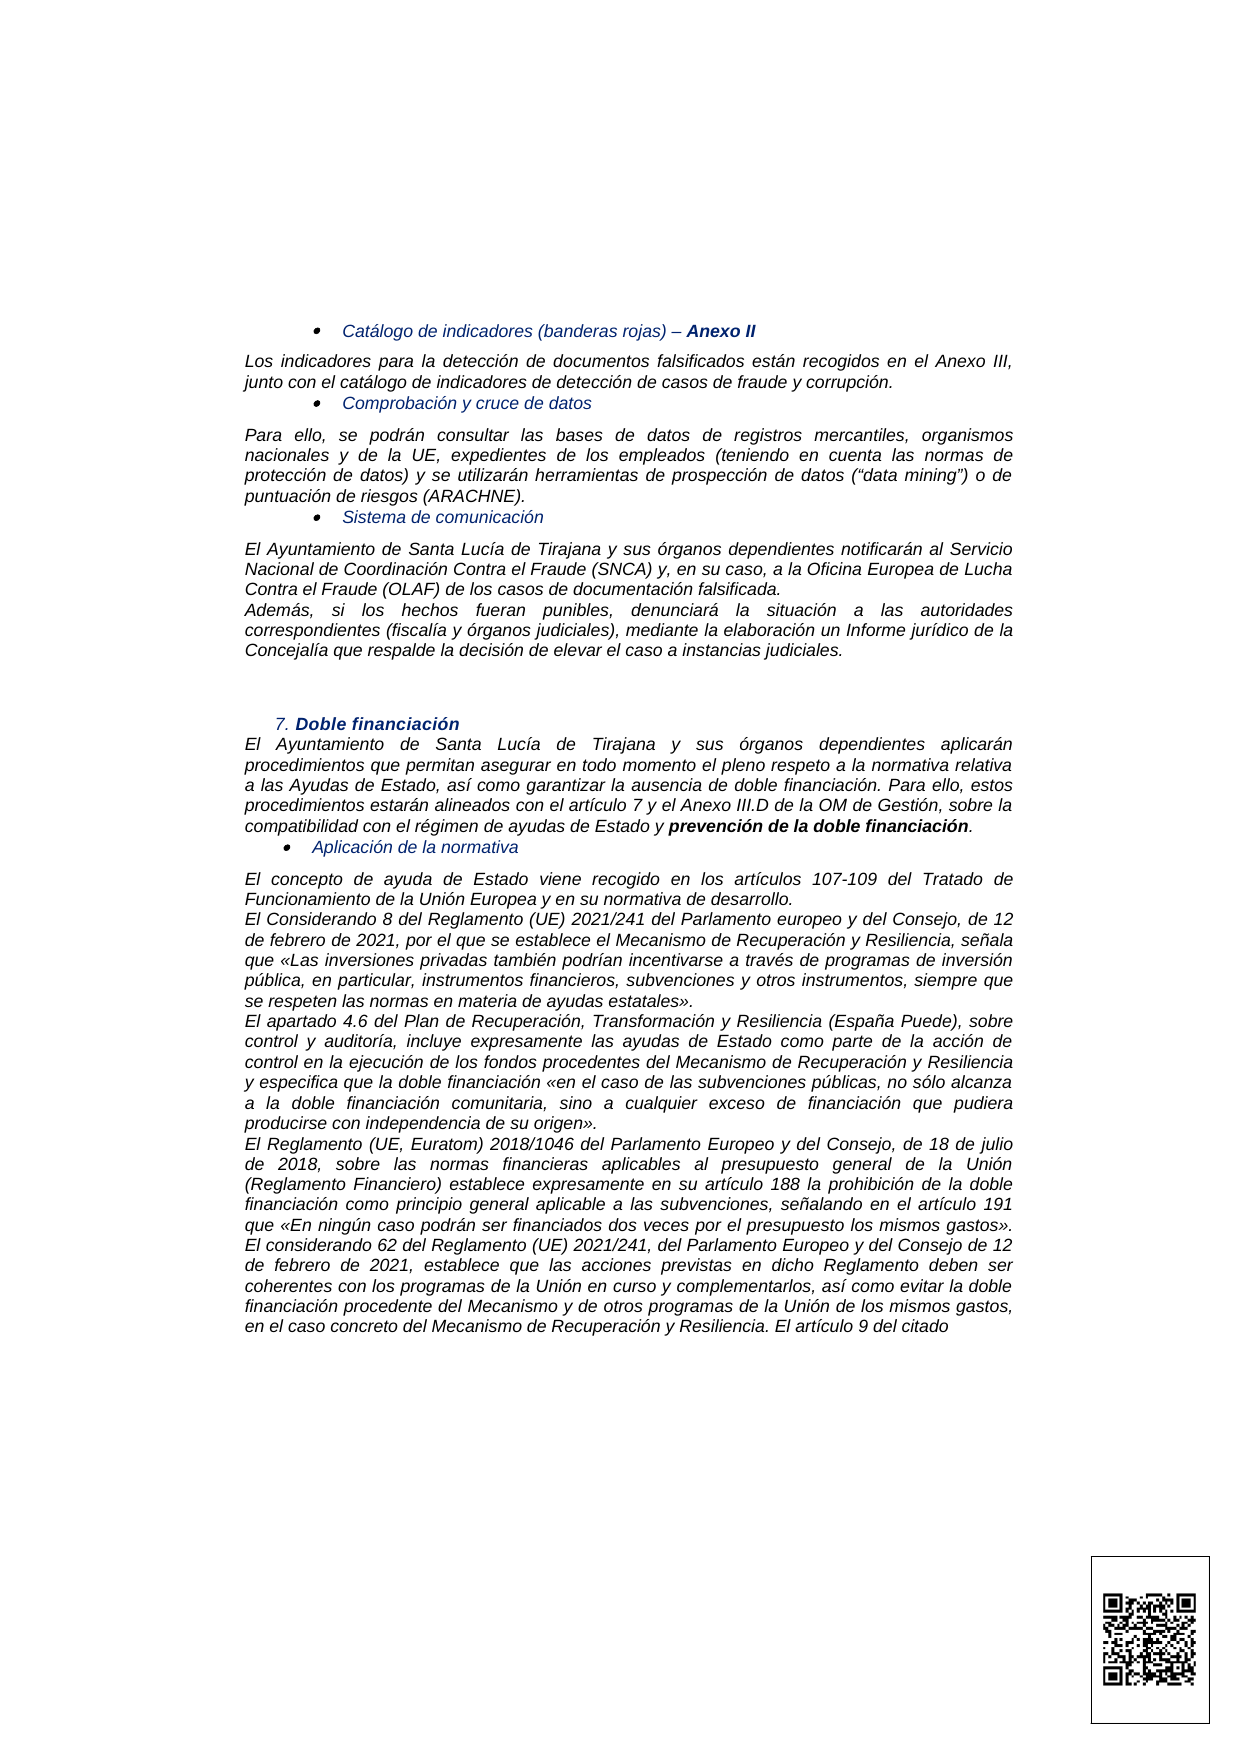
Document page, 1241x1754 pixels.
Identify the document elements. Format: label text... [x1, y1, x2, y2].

text Para ello, se podrán consultar las bases de datos de registros mercantiles, organismos nacionales y de la UE, expedientes de los empleados (teniendo en cuenta las normas de protección de datos) y se utilizarán herramientas de prospección de datos (“data mining”) o de puntuación de riesgos (ARACHNE). [244, 425, 1014, 506]
text Los indicadores para la detección de documentos falsificados están recogidos en el Anexo III, junto con el catálogo de indicadores de detección de casos de fraude y corrupción. [244, 352, 1014, 392]
list Catálogo de indicadores (banderas rojas) – Anexo II [312, 321, 1156, 341]
text El apartado 4.6 del Plan de Recuperación, Transformación y Resiliencia (España Puede), sobre control y auditoría, incluye expresamente las ayudas de Estado como parte de la acción de control en la ejecución de los fondos procedentes del Mecanismo de Recuperación y Resiliencia y especifica que la doble financiación «en el caso de las subvenciones públicas, no sólo alcanza a la doble financiación comunitaria, sino a cualquier exceso de financiación que pudiera producirse con independencia de su origen». [244, 1011, 1014, 1134]
text El Considerando 8 del Reglamento (UE) 2021/241 del Parlamento europeo y del Consejo, de 12 de febrero de 2021, por el que se establece el Mecanismo de Recuperación y Resiliencia, señala que «Las inversiones privadas también podrían incentivarse a través de programas de inversión pública, en particular, instrumentos financieros, subvenciones y otros instrumentos, siempre que se respeten las normas en materia de ayudas estatales». [244, 909, 1014, 1011]
text Además, si los hechos fueran punibles, denunciará la situación a las autoridades correspondientes (fiscalía y órganos judiciales), mediante la elaboración un Informe jurídico de la Concejalía que respalde la decisión de elevar el caso a instancias judiciales. [244, 600, 1014, 661]
list Sistema de comunicación [312, 508, 1156, 528]
text El Ayuntamiento de Santa Lucía de Tirajana y sus órganos dependientes notificarán al Servicio Nacional de Coordinación Contra el Fraude (SNCA) y, en su caso, a la Oficina Europea de Lucha Contra el Fraude (OLAF) de los casos de documentación falsificada. [244, 539, 1014, 600]
list Aplicación de la normativa [282, 838, 1156, 858]
text El Reglamento (UE, Euratom) 2018/1046 del Parlamento Europeo y del Consejo, de 18 de julio de 2018, sobre las normas financieras aplicables al presupuesto general de la Unión (Reglamento Financiero) establece expresamente en su artículo 188 la prohibición de la doble financiación como principio general aplicable a las subvenciones, señalando en el artículo 191 que «En ningún caso podrán ser financiados dos veces por el presupuesto los mismos gastos». El considerando 62 del Reglamento (UE) 2021/241, del Parlamento Europeo y del Consejo de 12 de febrero de 2021, establece que las acciones previstas en dicho Reglamento deben ser coherentes con los programas de la Unión en curso y complementarlos, así como evitar la doble financiación procedente del Mecanismo y de otros programas de la Unión de los mismos gastos, en el caso concreto del Mecanismo de Recuperación y Resiliencia. El artículo 9 del citado [244, 1134, 1014, 1337]
list Comprobación y cruce de datos [312, 393, 1156, 414]
text El Ayuntamiento de Santa Lucía de Tirajana y sus órganos dependientes aplicarán procedimientos que permitan asegurar en todo momento el pleno respeto a la normativa relativa a las Ayudas de Estado, así como garantizar la ausencia de doble financiación. Para ello, estos procedimientos estarán alineados con el artículo 7 y el Anexo III.D de la OM de Gestión, sobre la compatibilidad con el régimen de ayudas de Estado y prevención de la doble financiación. [244, 734, 1014, 836]
text 7. Doble financiación [274, 714, 1156, 734]
picture [1092, 1557, 1209, 1723]
text El concepto de ayuda de Estado viene recogido en los artículos 107-109 del Tratado de Funcionamiento de la Unión Europea y en su normativa de desarrollo. [244, 869, 1014, 909]
